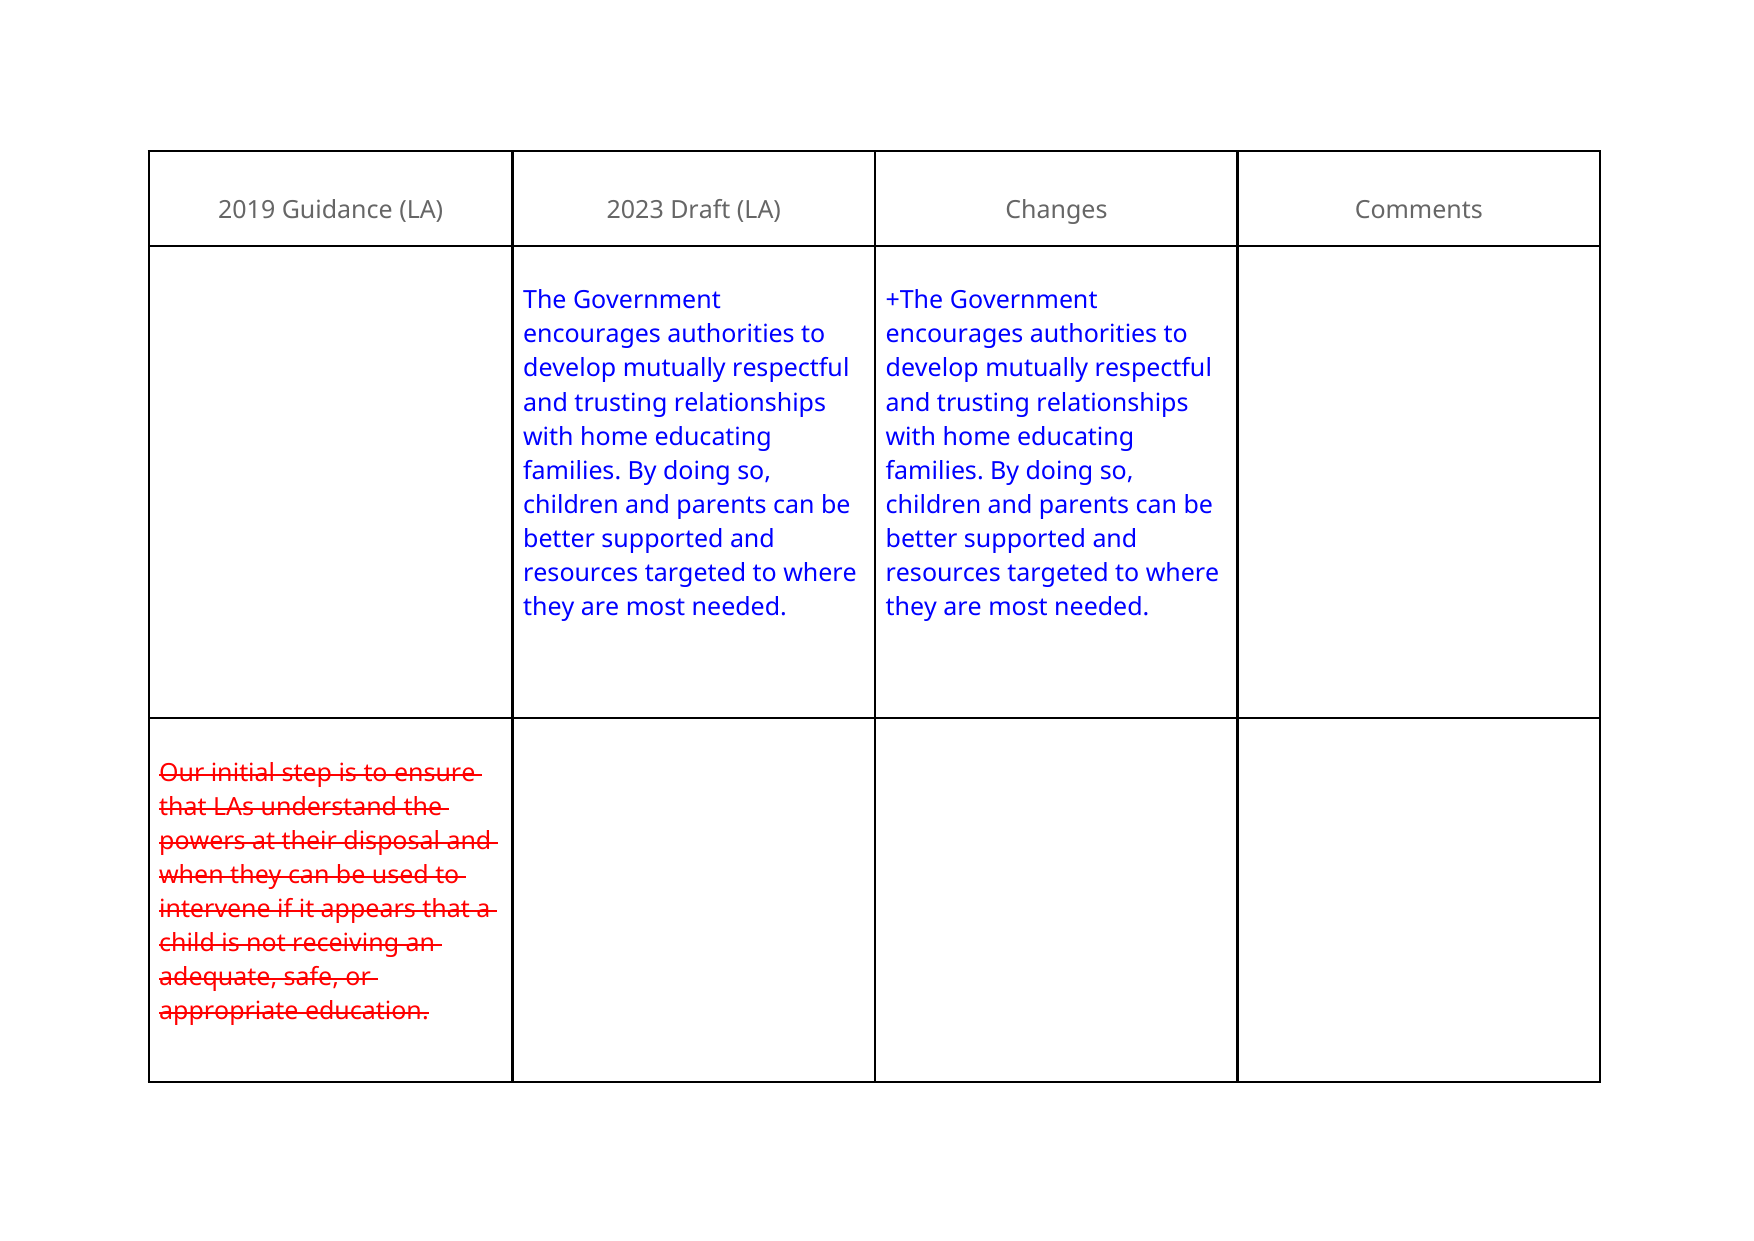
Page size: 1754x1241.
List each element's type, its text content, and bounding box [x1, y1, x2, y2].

table_cell [1239, 719, 1599, 1081]
table_cell The Government encourages authorities to develop mutually respectful and trusting relationships with home educating families. By doing so, children and parents can be better supported and resources targeted to where they are most needed. [514, 247, 874, 717]
table_header Changes [876, 152, 1236, 244]
table_cell Our initial step is to ensure that LAs understand the powers at their disposal and when they can be used to intervene if it appears that a child is not receiving an adequate, safe, or appropriate education. [150, 719, 511, 1081]
table_cell [150, 247, 511, 717]
table_header 2023 Draft (LA) [514, 152, 874, 244]
table_header Comments [1239, 152, 1599, 244]
table_cell [514, 719, 874, 1081]
table_cell [1239, 247, 1599, 717]
table_cell [876, 719, 1236, 1081]
table_header 2019 Guidance (LA) [150, 152, 511, 244]
table_cell +The Government encourages authorities to develop mutually respectful and trusting relationships with home educating families. By doing so, children and parents can be better supported and resources targeted to where they are most needed. [876, 247, 1236, 717]
